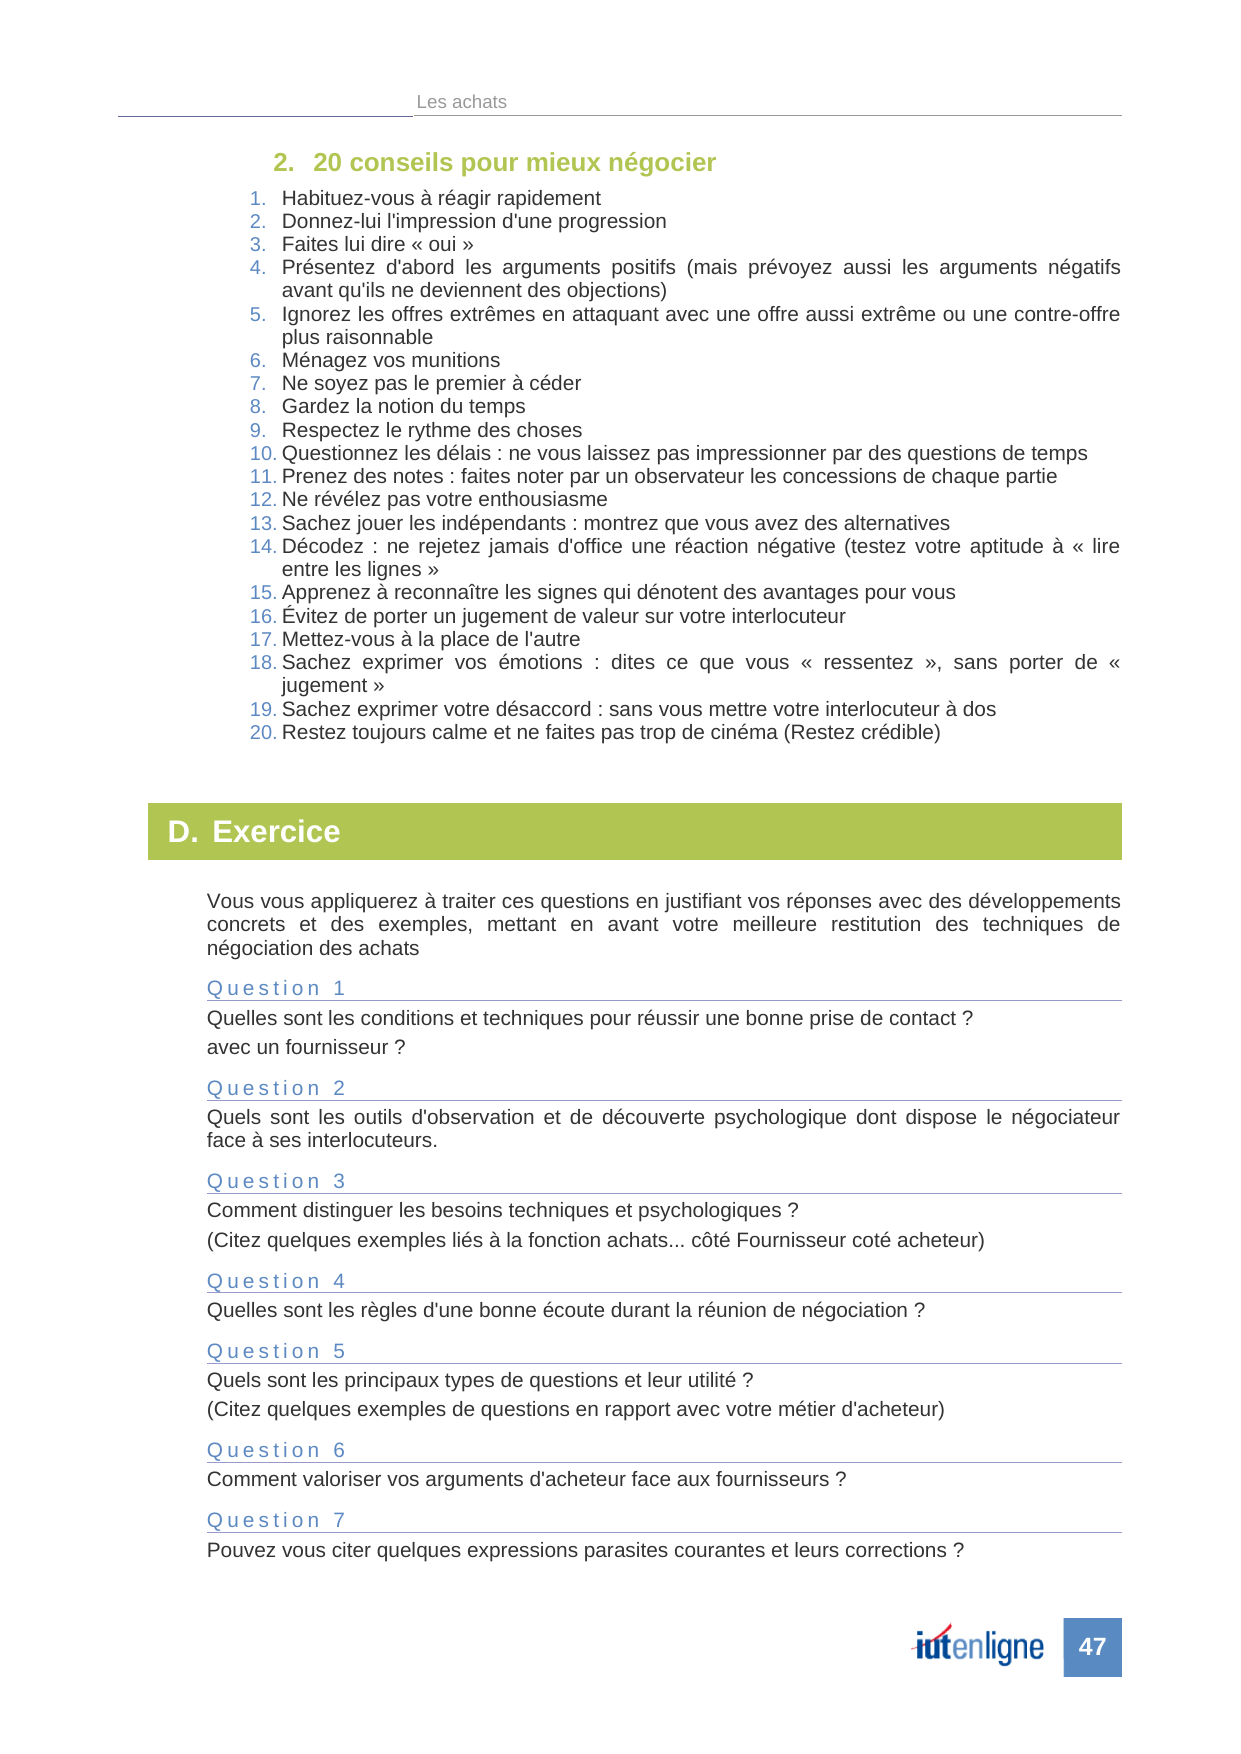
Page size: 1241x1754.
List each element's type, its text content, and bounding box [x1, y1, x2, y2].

title Question 4 [207, 1269, 1122, 1292]
text Comment valoriser vos arguments d'acheteur face aux fournisseurs ? [207, 1468, 1122, 1491]
title Question 1 [207, 977, 1122, 1000]
list Ménagez vos munitions [244, 349, 1122, 372]
list Sachez jouer les indépendants : montrez que vous avez des alternatives [244, 511, 1122, 534]
list Gardez la notion du temps [244, 395, 1122, 418]
list Ignorez les offres extrêmes en attaquant avec une offre aussi extrême ou une contre-offre plus raisonnable [244, 302, 1122, 349]
title Question 2 [207, 1076, 1122, 1100]
list Ne révélez pas votre enthousiasme [244, 488, 1122, 511]
text (Citez quelques exemples liés à la fonction achats... côté Fournisseur coté acheteur) [207, 1228, 1122, 1251]
list Présentez d'abord les arguments positifs (mais prévoyez aussi les arguments négatifs avant qu'ils ne deviennent des objections) [244, 256, 1122, 302]
text Quels sont les outils d'observation et de découverte psychologique dont dispose le négociateur face à ses interlocuteurs. [207, 1106, 1122, 1152]
text (Citez quelques exemples de questions en rapport avec votre métier d'acheteur) [207, 1398, 1122, 1421]
list Donnez-lui l'impression d'une progression [244, 209, 1122, 232]
text Vous vous appliquerez à traiter ces questions en justifiant vos réponses avec des développements concrets et des exemples, mettant en avant votre meilleure restitution des techniques de négociation des achats [207, 889, 1122, 959]
text Quels sont les principaux types de questions et leur utilité ? [207, 1369, 1122, 1392]
title Question 6 [207, 1439, 1122, 1462]
text Comment distinguer les besoins techniques et psychologiques ? [207, 1199, 1122, 1222]
list Restez toujours calme et ne faites pas trop de cinéma (Restez crédible) [244, 720, 1122, 743]
title 20 conseils pour mieux négocier [266, 135, 1122, 177]
list Sachez exprimer votre désaccord : sans vous mettre votre interlocuteur à dos [244, 697, 1122, 720]
list Sachez exprimer vos émotions : dites ce que vous « ressentez », sans porter de « jugement » [244, 651, 1122, 697]
list Évitez de porter un jugement de valeur sur votre interlocuteur [244, 604, 1122, 627]
list Apprenez à reconnaître les signes qui dénotent des avantages pour vous [244, 581, 1122, 604]
picture [795, 1605, 1122, 1678]
title Exercice [156, 811, 1114, 852]
list Prenez des notes : faites noter par un observateur les concessions de chaque partie [244, 465, 1122, 488]
list Décodez : ne rejetez jamais d'office une réaction négative (testez votre aptitude à « lire entre les lignes » [244, 534, 1122, 581]
text Quelles sont les règles d'une bonne écoute durant la réunion de négociation ? [207, 1298, 1122, 1322]
list Faites lui dire « oui » [244, 232, 1122, 256]
list Mettez-vous à la place de l'autre [244, 627, 1122, 651]
title Question 5 [207, 1339, 1122, 1363]
text avec un fournisseur ? [207, 1035, 1122, 1059]
list Respectez le rythme des choses [244, 418, 1122, 442]
list Ne soyez pas le premier à céder [244, 372, 1122, 395]
list Questionnez les délais : ne vous laissez pas impressionner par des questions de temps [244, 442, 1122, 465]
text Quelles sont les conditions et techniques pour réussir une bonne prise de contact ? [207, 1006, 1122, 1029]
list Habituez-vous à réagir rapidement [244, 186, 1122, 209]
title Question 7 [207, 1509, 1122, 1532]
text Pouvez vous citer quelques expressions parasites courantes et leurs corrections ? [207, 1538, 1122, 1561]
title Question 3 [207, 1170, 1122, 1193]
